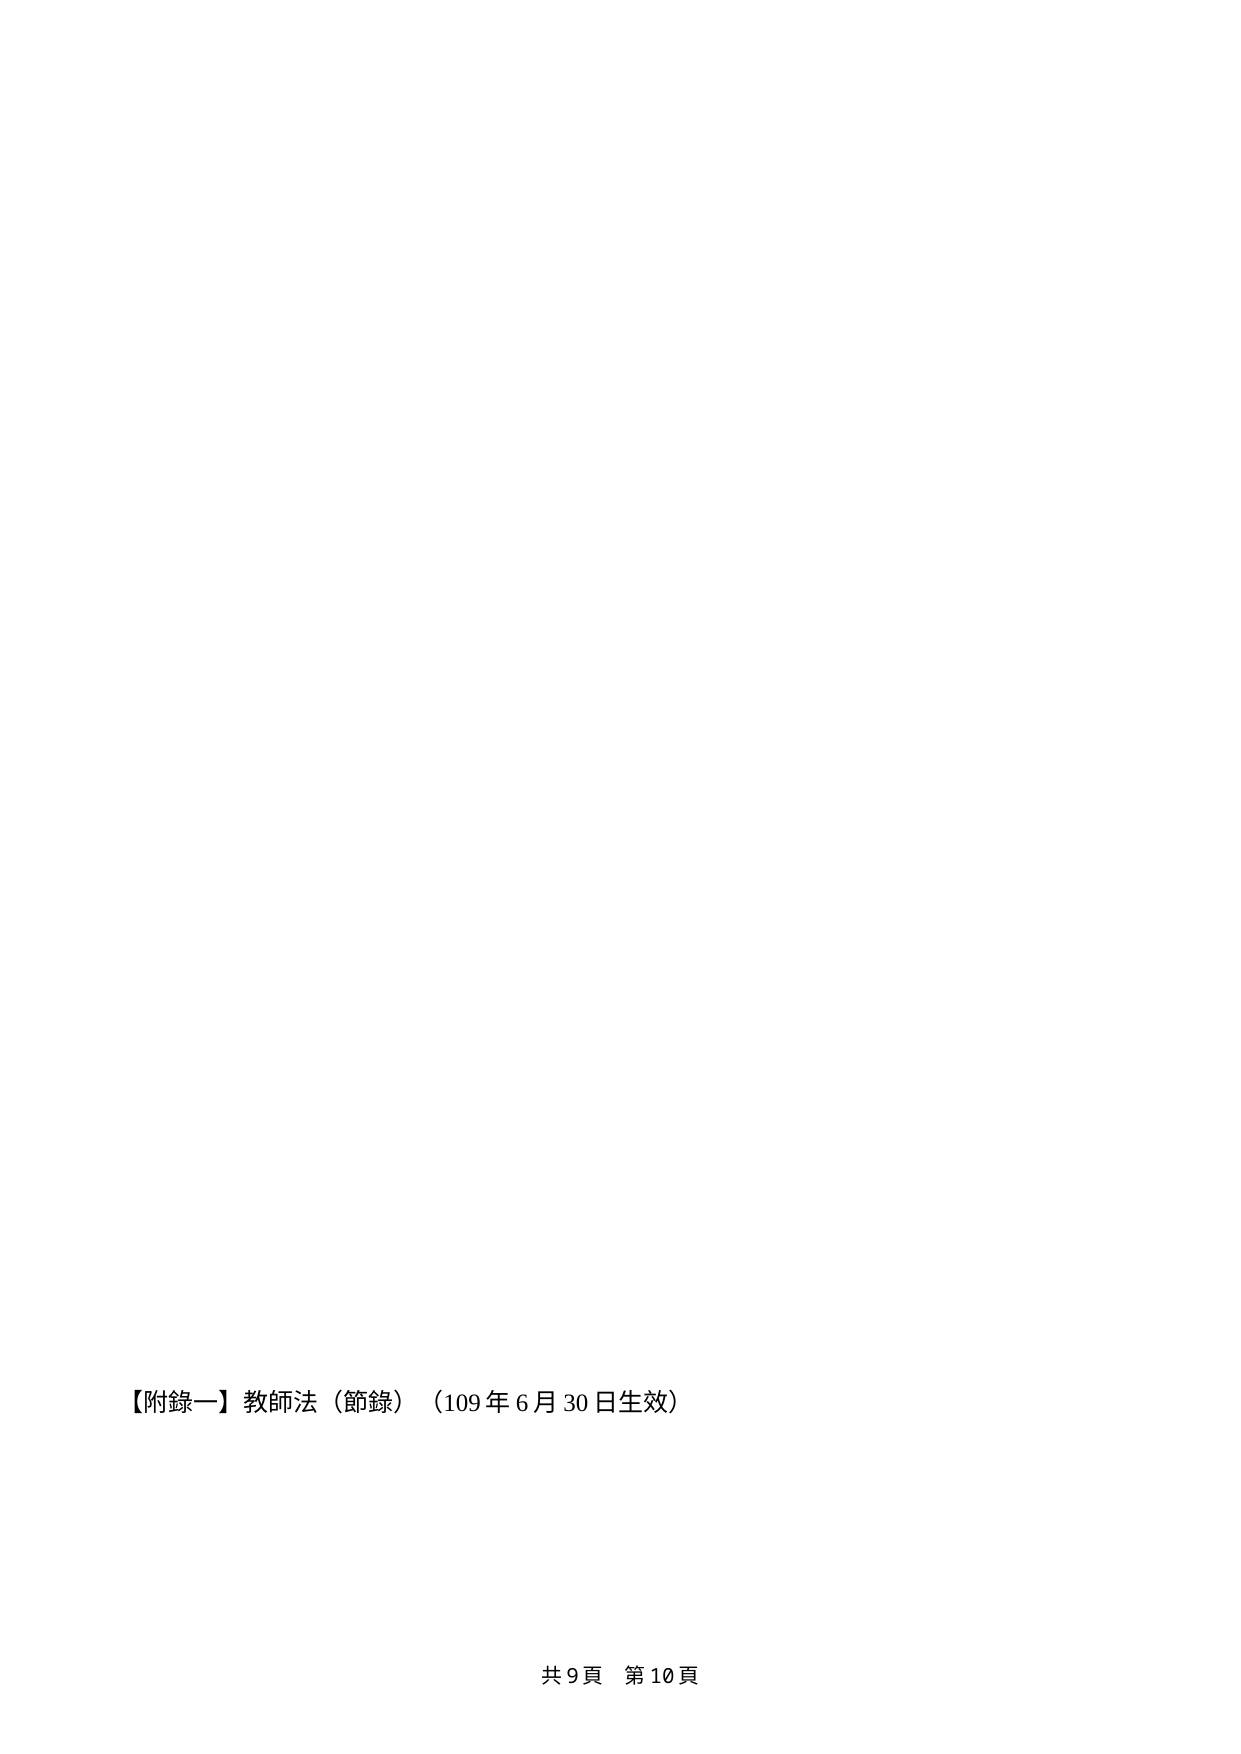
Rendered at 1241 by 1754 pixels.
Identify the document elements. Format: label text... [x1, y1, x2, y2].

text 【附錄一】教師法（節錄）（109年6月30日生效） [118, 1359, 1122, 1422]
